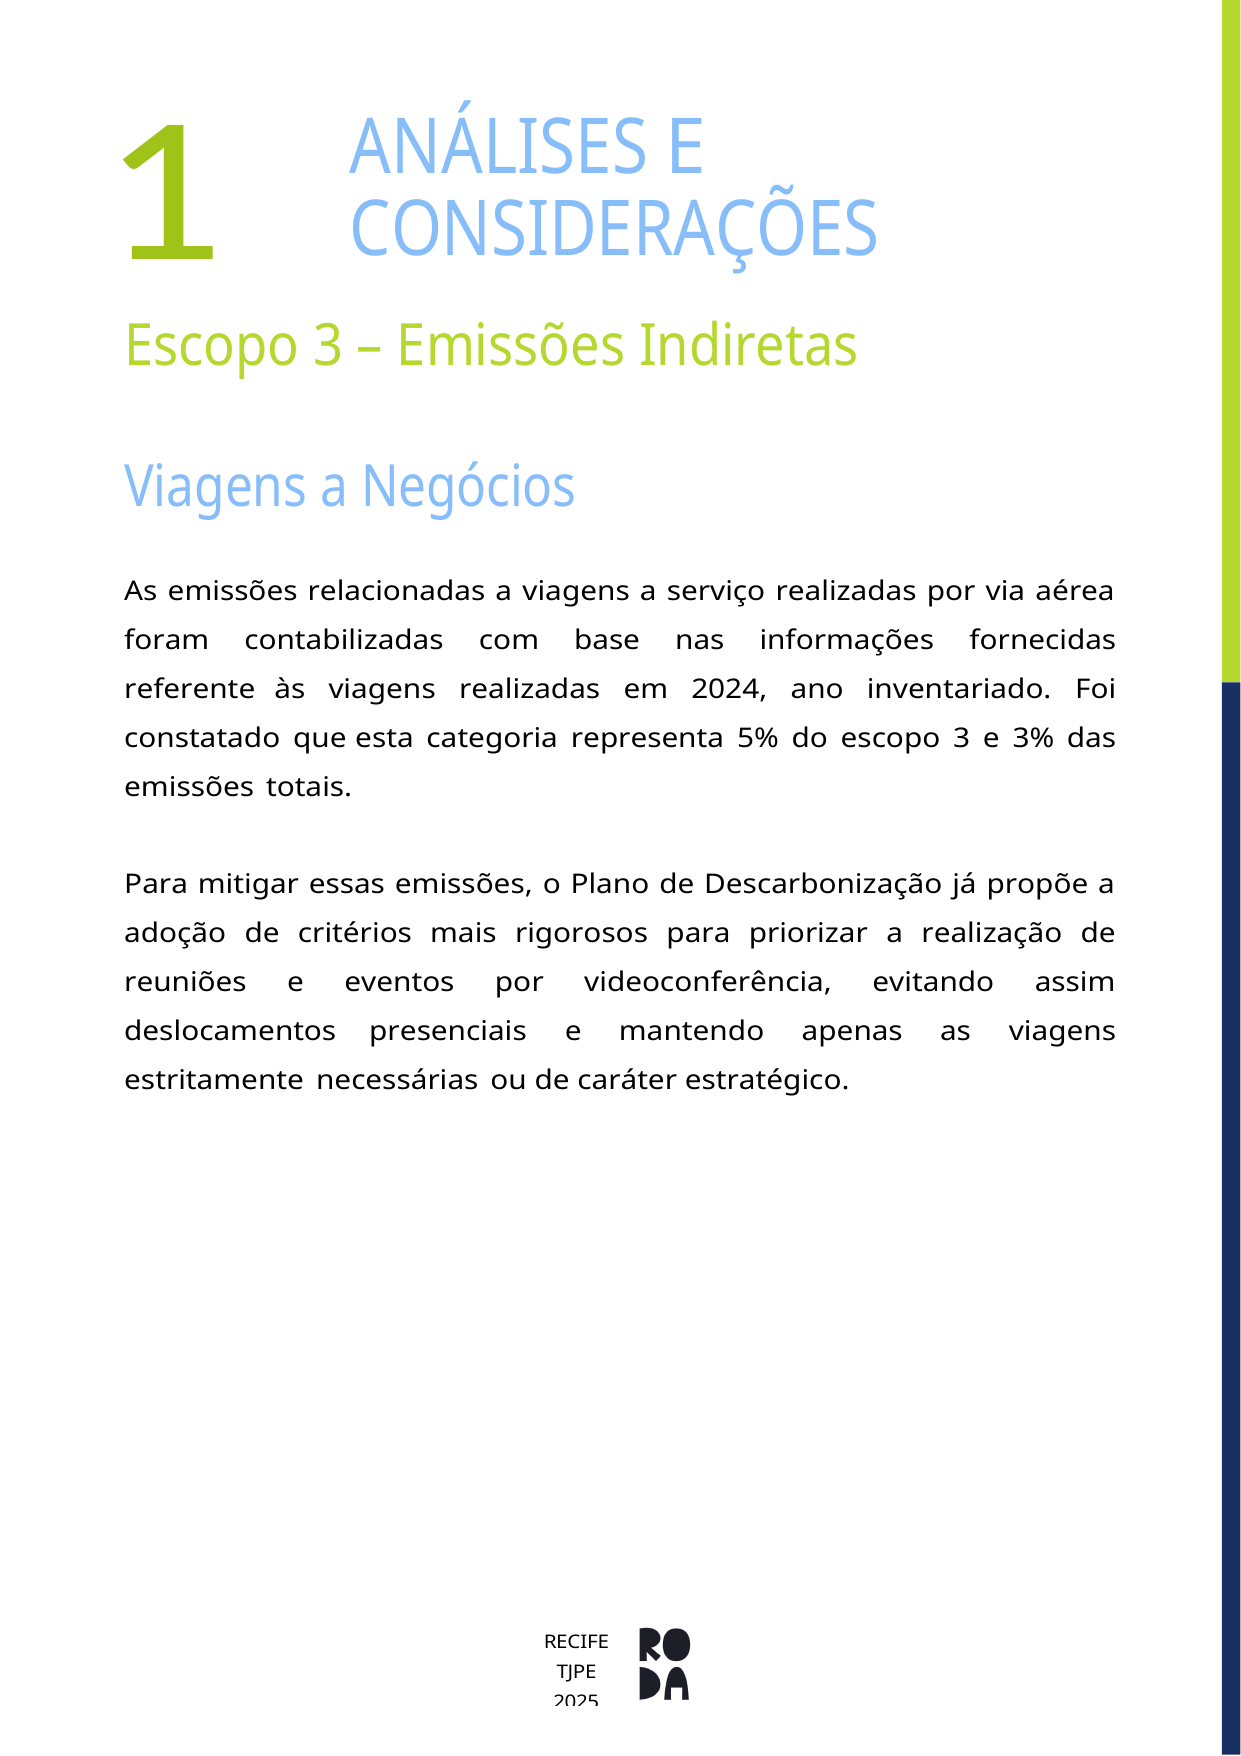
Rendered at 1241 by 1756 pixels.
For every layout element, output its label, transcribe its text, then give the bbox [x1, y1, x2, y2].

text Viagens a Negócios [124, 444, 1221, 523]
subtitle Escopo 3 – Emissões Indiretas [124, 303, 1221, 382]
text As emissões relacionadas a viagens a serviço realizadas por via aérea foram contabilizadas com base nas informações fornecidas referente às viagens realizadas em 2024, ano inventariado. Foi constatado que esta categoria representa 5% do escopo 3 e 3% das emissões totais. [124, 572, 1116, 804]
text Para mitigar essas emissões, o Plano de Descarbonização já propõe a adoção de critérios mais rigorosos para priorizar a realização de reuniões e eventos por videoconferência, evitando assim deslocamentos presenciais e mantendo apenas as viagens estritamente necessárias ou de caráter estratégico. [124, 864, 1116, 1097]
